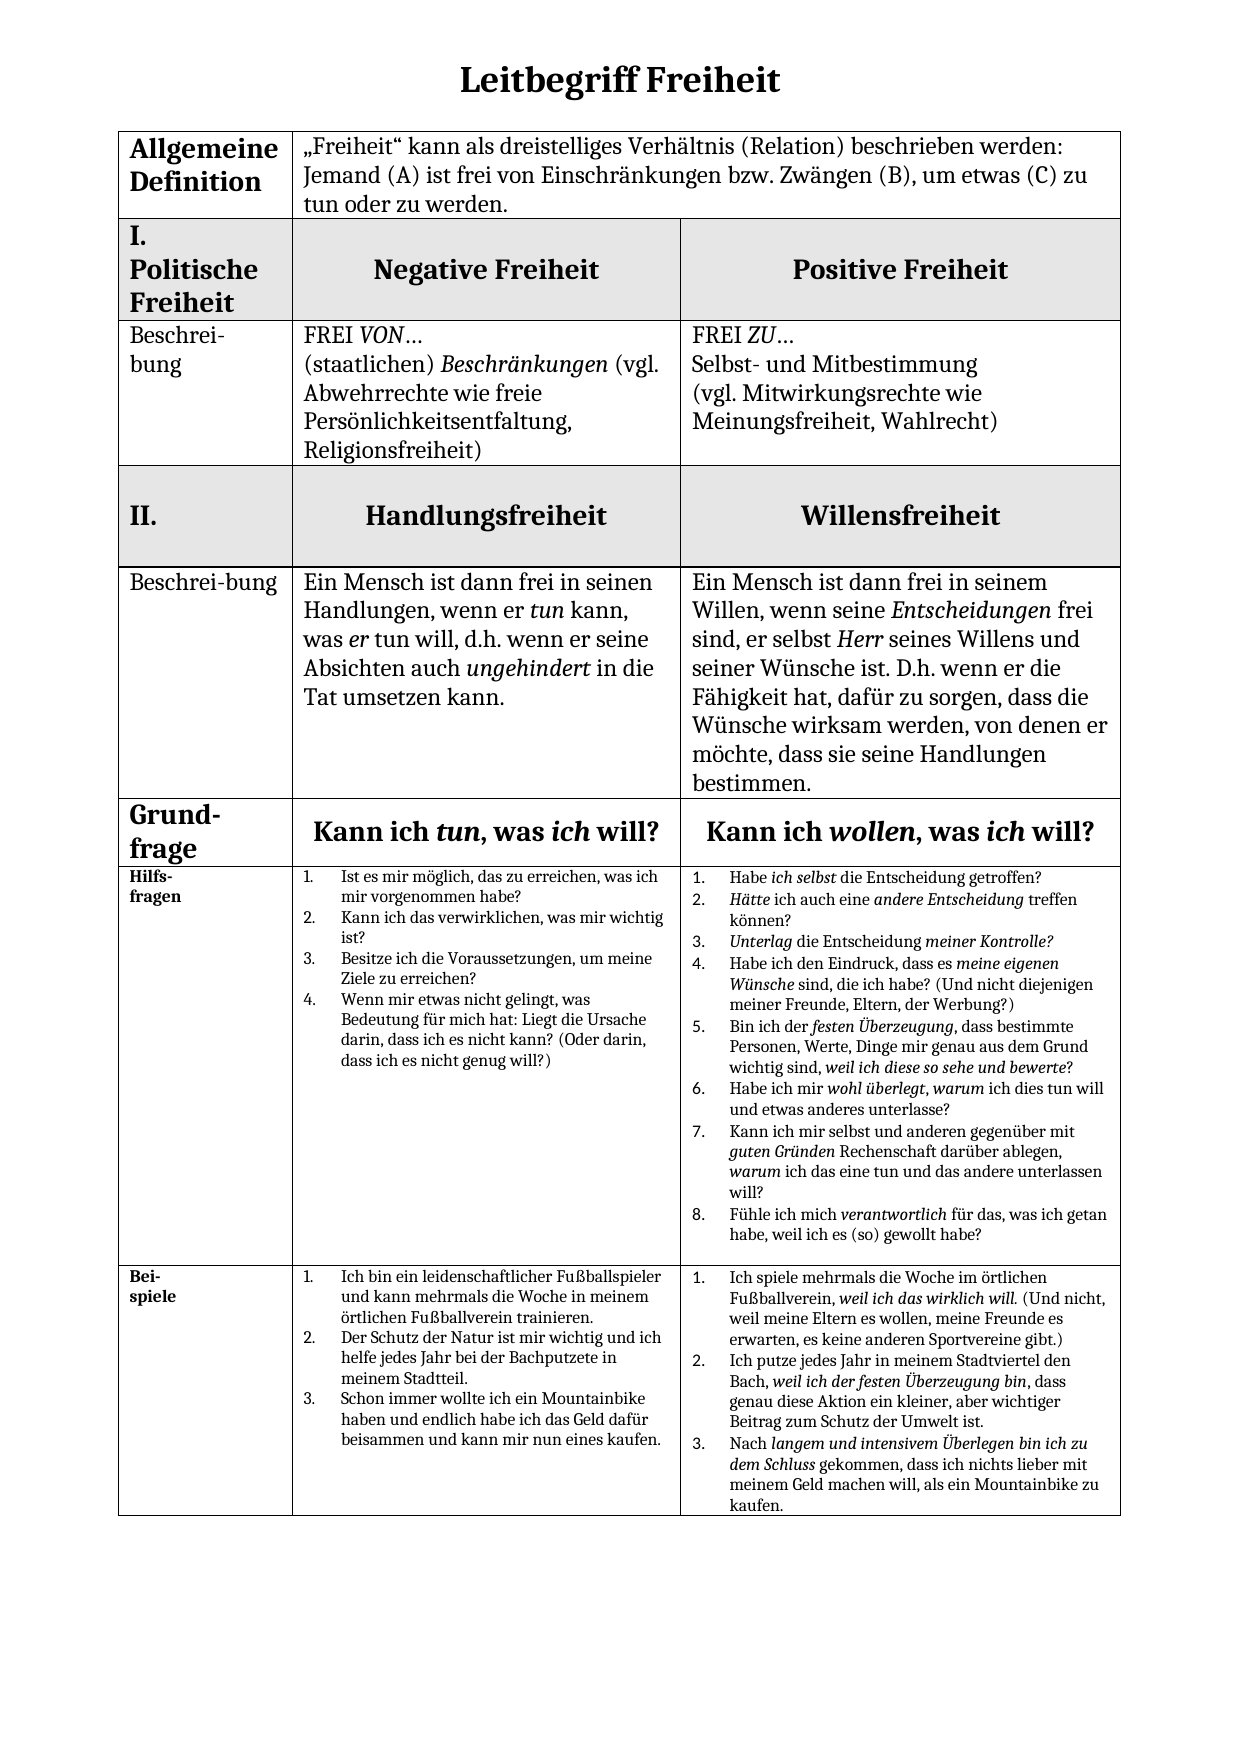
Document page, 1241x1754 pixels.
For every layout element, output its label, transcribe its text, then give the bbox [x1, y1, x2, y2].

text Leitbegriff Freiheit [118, 59, 1122, 102]
table_cell FREI VON… (staatlichen) Beschränkungen (vgl. Abwehrrechte wie freie Persönlichkeitsentfaltung, Religionsfreiheit) [293, 321, 680, 465]
table_cell Negative Freiheit [293, 219, 680, 320]
table_cell Handlungsfreiheit [293, 466, 680, 566]
table_cell Ein Mensch ist dann frei in seinem Willen, wenn seine Entscheidungen frei sind, er selbst Herr seines Willens und seiner Wünsche ist. D.h. wenn er die Fähigkeit hat, dafür zu sorgen, dass die Wünsche wirksam werden, von denen er möchte, dass sie seine Handlungen bestimmen. [681, 568, 1120, 797]
table_cell Beschrei-bung [119, 568, 292, 797]
table_cell II. [119, 466, 292, 566]
table_cell Ein Mensch ist dann frei in seinen Handlungen, wenn er tun kann, was er tun will, d.h. wenn er seine Absichten auch ungehindert in die Tat umsetzen kann. [293, 568, 680, 797]
table_header „Freiheit“ kann als dreistelliges Verhältnis (Relation) beschrieben werden: Jemand (A) ist frei von Einschränkungen bzw. Zwängen (B), um etwas (C) zu tun oder zu werden. [293, 132, 1120, 218]
table_cell FREI ZU… Selbst- und Mitbestimmung (vgl. Mitwirkungsrechte wie Meinungsfreiheit, Wahlrecht) [681, 321, 1120, 465]
table_cell Bei- spiele [119, 1266, 292, 1515]
table_header Allgemeine Definition [119, 132, 292, 218]
table_cell I. Politische Freiheit [119, 219, 292, 320]
table_cell Hilfs- fragen [119, 867, 292, 1265]
table_cell Willensfreiheit [681, 466, 1120, 566]
table_cell Habe ich selbst die Entscheidung getroffen? Hätte ich auch eine andere Entscheidung treffen können? Unterlag die Entscheidung meiner Kontrolle? Habe ich den Eindruck, dass es meine eigenen Wünsche sind, die ich habe? (Und nicht diejenigen meiner Freunde, Eltern, der Werbung?) Bin ich der festen Überzeugung, dass bestimmte Personen, Werte, Dinge mir genau aus dem Grund wichtig sind, weil ich diese so sehe und bewerte? Habe ich mir wohl überlegt, warum ich dies tun will und etwas anderes unterlasse? Kann ich mir selbst und anderen gegenüber mit guten Gründen Rechenschaft darüber ablegen, warum ich das eine tun und das andere unterlassen will? Fühle ich mich verantwortlich für das, was ich getan habe, weil ich es (so) gewollt habe? [681, 867, 1120, 1265]
table_cell Beschrei- bung [119, 321, 292, 465]
table_cell Ich spiele mehrmals die Woche im örtlichen Fußballverein, weil ich das wirklich will. (Und nicht, weil meine Eltern es wollen, meine Freunde es erwarten, es keine anderen Sportvereine gibt.) Ich putze jedes Jahr in meinem Stadtviertel den Bach, weil ich der festen Überzeugung bin, dass genau diese Aktion ein kleiner, aber wichtiger Beitrag zum Schutz der Umwelt ist. Nach langem und intensivem Überlegen bin ich zu dem Schluss gekommen, dass ich nichts lieber mit meinem Geld machen will, als ein Mountainbike zu kaufen. [681, 1266, 1120, 1515]
table_cell Ist es mir möglich, das zu erreichen, was ich mir vorgenommen habe? Kann ich das verwirklichen, was mir wichtig ist? Besitze ich die Voraussetzungen, um meine Ziele zu erreichen? Wenn mir etwas nicht gelingt, was Bedeutung für mich hat: Liegt die Ursache darin, dass ich es nicht kann? (Oder darin, dass ich es nicht genug will?) [293, 867, 680, 1265]
table_cell Kann ich tun, was ich will? [293, 799, 680, 866]
table_cell Ich bin ein leidenschaftlicher Fußballspieler und kann mehrmals die Woche in meinem örtlichen Fußballverein trainieren. Der Schutz der Natur ist mir wichtig und ich helfe jedes Jahr bei der Bachputzete in meinem Stadtteil. Schon immer wollte ich ein Mountainbike haben und endlich habe ich das Geld dafür beisammen und kann mir nun eines kaufen. [293, 1266, 680, 1515]
table_cell Positive Freiheit [681, 219, 1120, 320]
table_cell Grund-frage [119, 799, 292, 866]
table_cell Kann ich wollen, was ich will? [681, 799, 1120, 866]
